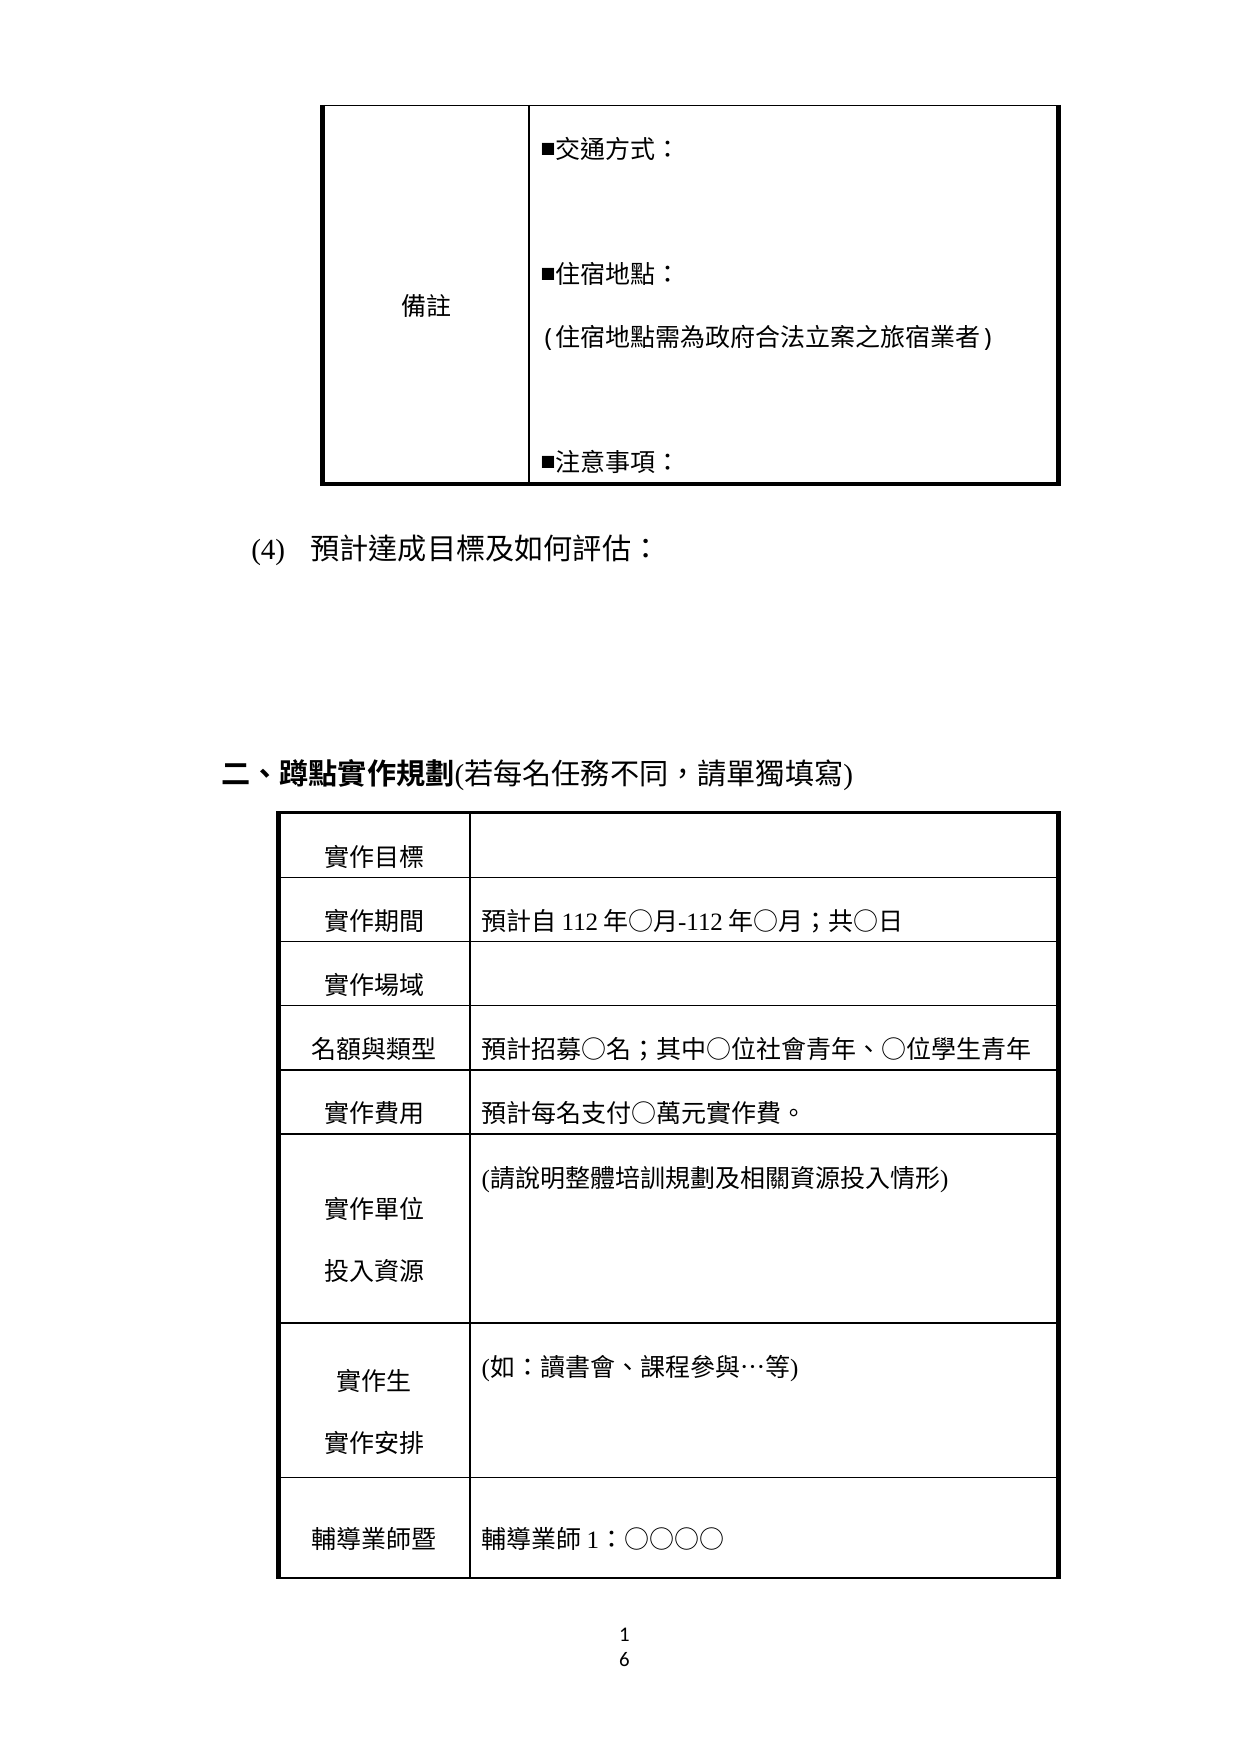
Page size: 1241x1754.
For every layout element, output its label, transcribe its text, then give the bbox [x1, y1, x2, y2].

table_cell 實作生 實作安排 [281, 1324, 469, 1477]
table_cell 實作費用 [281, 1071, 469, 1133]
list 預計達成目標及如何評估： [251, 505, 1063, 567]
table_cell 實作期間 [281, 878, 469, 941]
table_cell 輔導業師暨 [281, 1478, 469, 1577]
table_cell 預計每名支付○萬元實作費。 [471, 1071, 1056, 1133]
table_cell (請說明整體培訓規劃及相關資源投入情形) [471, 1135, 1056, 1322]
table_cell [471, 942, 1056, 1005]
table_cell 實作單位 投入資源 [281, 1135, 469, 1322]
table_cell ■交通方式： ■住宿地點： (住宿地點需為政府合法立案之旅宿業者) ■注意事項： [530, 106, 1056, 481]
table_cell 名額與類型 [281, 1006, 469, 1069]
table_cell 輔導業師1：○○○○ [471, 1478, 1056, 1577]
table_header [471, 814, 1056, 877]
table_header 實作目標 [281, 814, 469, 877]
table_cell 預計招募○名；其中○位社會青年、○位學生青年 [471, 1006, 1056, 1069]
table_cell 預計自112年○月-112年○月；共○日 [471, 878, 1056, 941]
table_cell 實作場域 [281, 942, 469, 1005]
text 二、蹲點實作規劃(若每名任務不同，請單獨填寫) [221, 730, 1063, 792]
table_cell 備註 [325, 106, 528, 481]
table_cell (如：讀書會、課程參與…等) [471, 1324, 1056, 1477]
